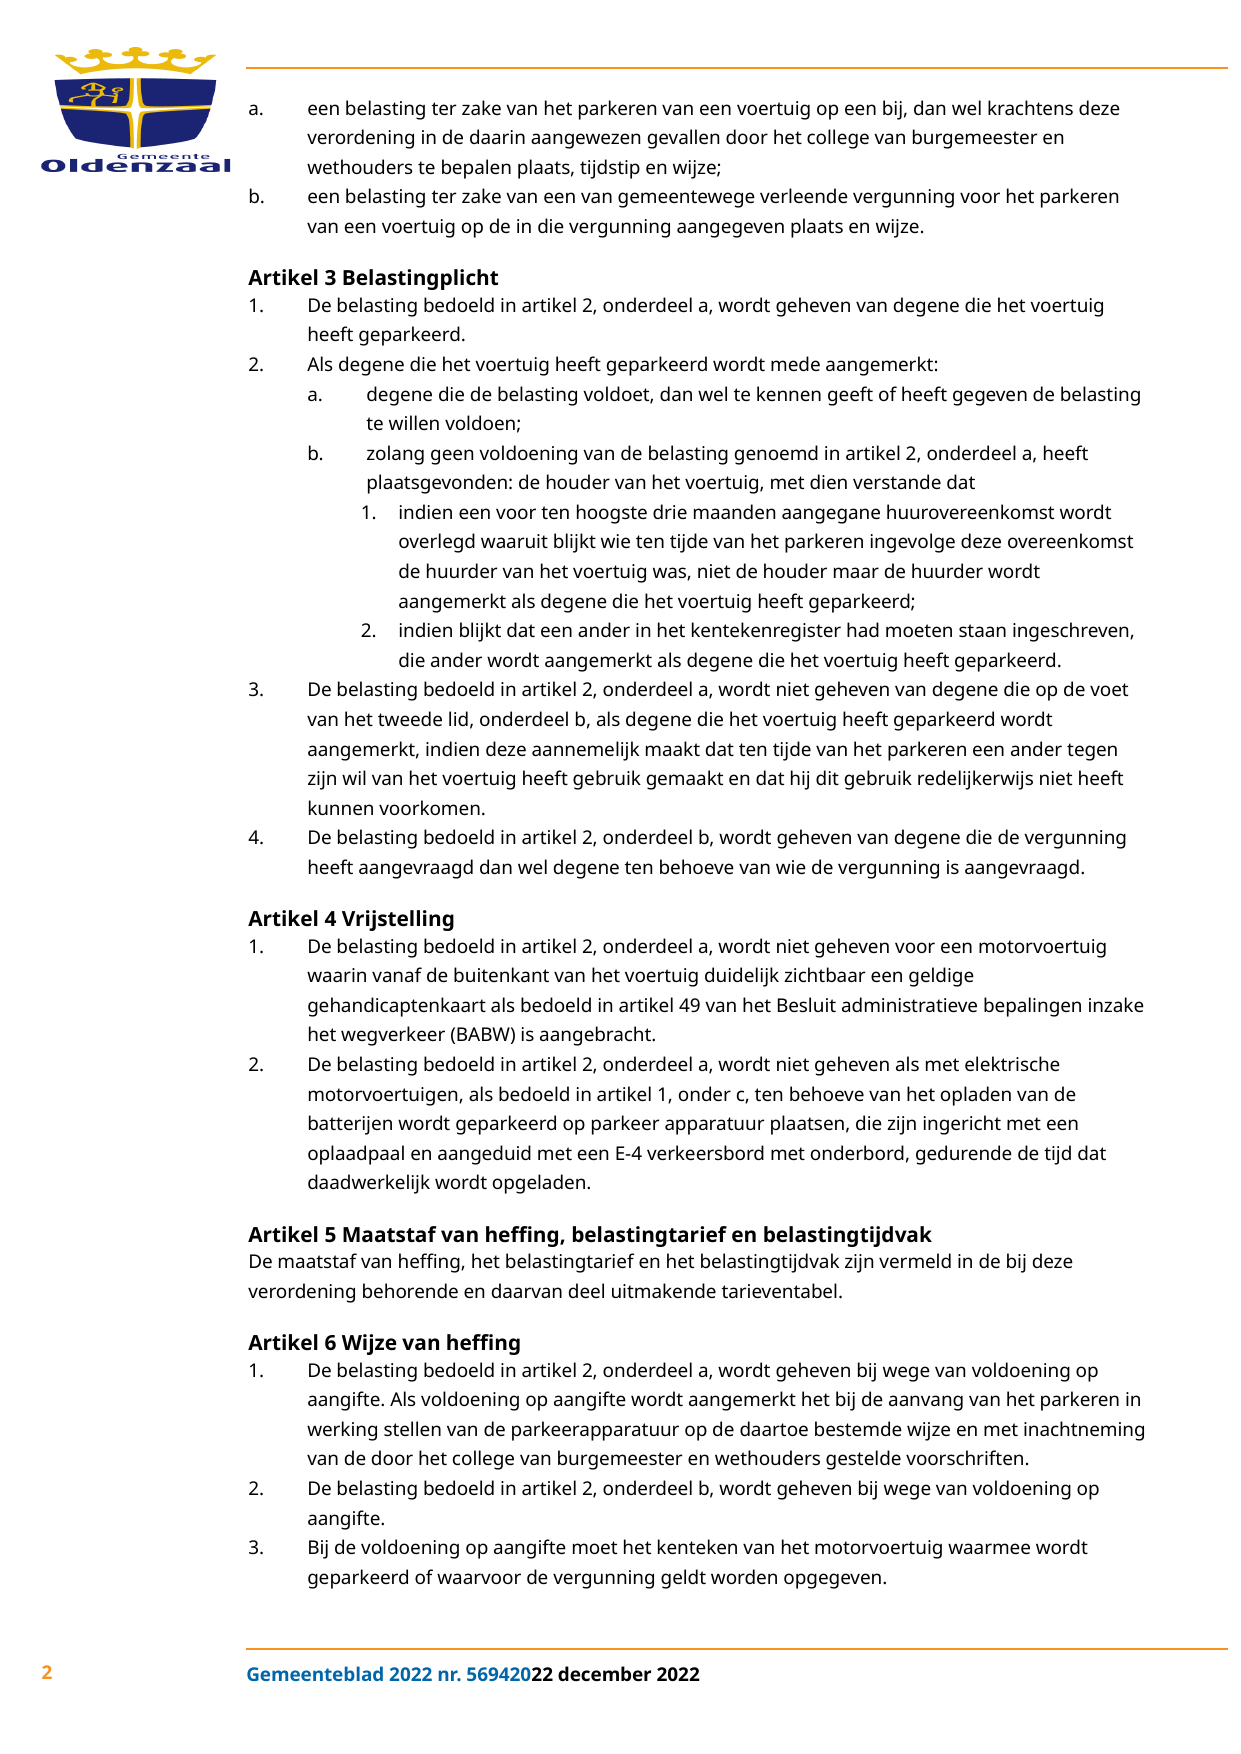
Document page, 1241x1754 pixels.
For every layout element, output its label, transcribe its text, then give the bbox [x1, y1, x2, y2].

list De belasting bedoeld in artikel 2, onderdeel a, wordt niet geheven als met elektrische motorvoertuigen, als bedoeld in artikel 1, onder c, ten behoeve van het opladen van de batterijen wordt geparkeerd op parkeer apparatuur plaatsen, die zijn ingericht met een oplaadpaal en aangeduid met een E-4 verkeersbord met onderbord, gedurende de tijd dat daadwerkelijk wordt opgeladen. [248, 1051, 1152, 1195]
list De belasting bedoeld in artikel 2, onderdeel a, wordt niet geheven van degene die op de voet van het tweede lid, onderdeel b, als degene die het voertuig heeft geparkeerd wordt aangemerkt, indien deze aannemelijk maakt dat ten tijde van het parkeren een ander tegen zijn wil van het voertuig heeft gebruik gemaakt en dat hij dit gebruik redelijkerwijs niet heeft kunnen voorkomen. [248, 677, 1152, 821]
list Als degene die het voertuig heeft geparkeerd wordt mede aangemerkt: [248, 351, 1152, 377]
list Bij de voldoening op aangifte moet het kenteken van het motorvoertuig waarmee wordt geparkeerd of waarvoor de vergunning geldt worden opgegeven. [248, 1534, 1152, 1590]
list indien een voor ten hoogste drie maanden aangegane huurovereenkomst wordt overlegd waaruit blijkt wie ten tijde van het parkeren ingevolge deze overeenkomst de huurder van het voertuig was, niet de houder maar de huurder wordt aangemerkt als degene die het voertuig heeft geparkeerd; [361, 499, 1152, 613]
text Artikel 5 Maatstaf van heffing, belastingtarief en belastingtijdvak [248, 1220, 1152, 1248]
list De belasting bedoeld in artikel 2, onderdeel b, wordt geheven bij wege van voldoening op aangifte. [248, 1475, 1152, 1531]
text De maatstaf van heffing, het belastingtarief en het belastingtijdvak zijn vermeld in de bij deze verordening behorende en daarvan deel uitmakende tarieventabel. [248, 1248, 1152, 1304]
text Artikel 6 Wijze van heffing [248, 1328, 1152, 1357]
list De belasting bedoeld in artikel 2, onderdeel b, wordt geheven van degene die de vergunning heeft aangevraagd dan wel degene ten behoeve van wie de vergunning is aangevraagd. [248, 824, 1152, 880]
list een belasting ter zake van een van gemeentewege verleende vergunning voor het parkeren van een voertuig op de in die vergunning aangegeven plaats en wijze. [248, 183, 1152, 239]
list een belasting ter zake van het parkeren van een voertuig op een bij, dan wel krachtens deze verordening in de daarin aangewezen gevallen door het college van burgemeester en wethouders te bepalen plaats, tijdstip en wijze; [248, 95, 1152, 180]
text Artikel 3 Belastingplicht [248, 263, 1152, 292]
list zolang geen voldoening van de belasting genoemd in artikel 2, onderdeel a, heeft plaatsgevonden: de houder van het voertuig, met dien verstande dat [307, 440, 1152, 495]
list De belasting bedoeld in artikel 2, onderdeel a, wordt geheven bij wege van voldoening op aangifte. Als voldoening op aangifte wordt aangemerkt het bij de aanvang van het parkeren in werking stellen van de parkeerapparatuur op de daartoe bestemde wijze en met inachtneming van de door het college van burgemeester en wethouders gestelde voorschriften. [248, 1357, 1152, 1471]
list De belasting bedoeld in artikel 2, onderdeel a, wordt geheven van degene die het voertuig heeft geparkeerd. [248, 292, 1152, 347]
list De belasting bedoeld in artikel 2, onderdeel a, wordt niet geheven voor een motorvoertuig waarin vanaf de buitenkant van het voertuig duidelijk zichtbaar een geldige gehandicaptenkaart als bedoeld in artikel 49 van het Besluit administratieve bepalingen inzake het wegverkeer (BABW) is aangebracht. [248, 933, 1152, 1047]
picture [41, 47, 231, 172]
list indien blijkt dat een ander in het kentekenregister had moeten staan ingeschreven, die ander wordt aangemerkt als degene die het voertuig heeft geparkeerd. [361, 617, 1152, 673]
text Artikel 4 Vrijstelling [248, 904, 1152, 933]
list degene die de belasting voldoet, dan wel te kennen geeft of heeft gegeven de belasting te willen voldoen; [307, 381, 1152, 436]
